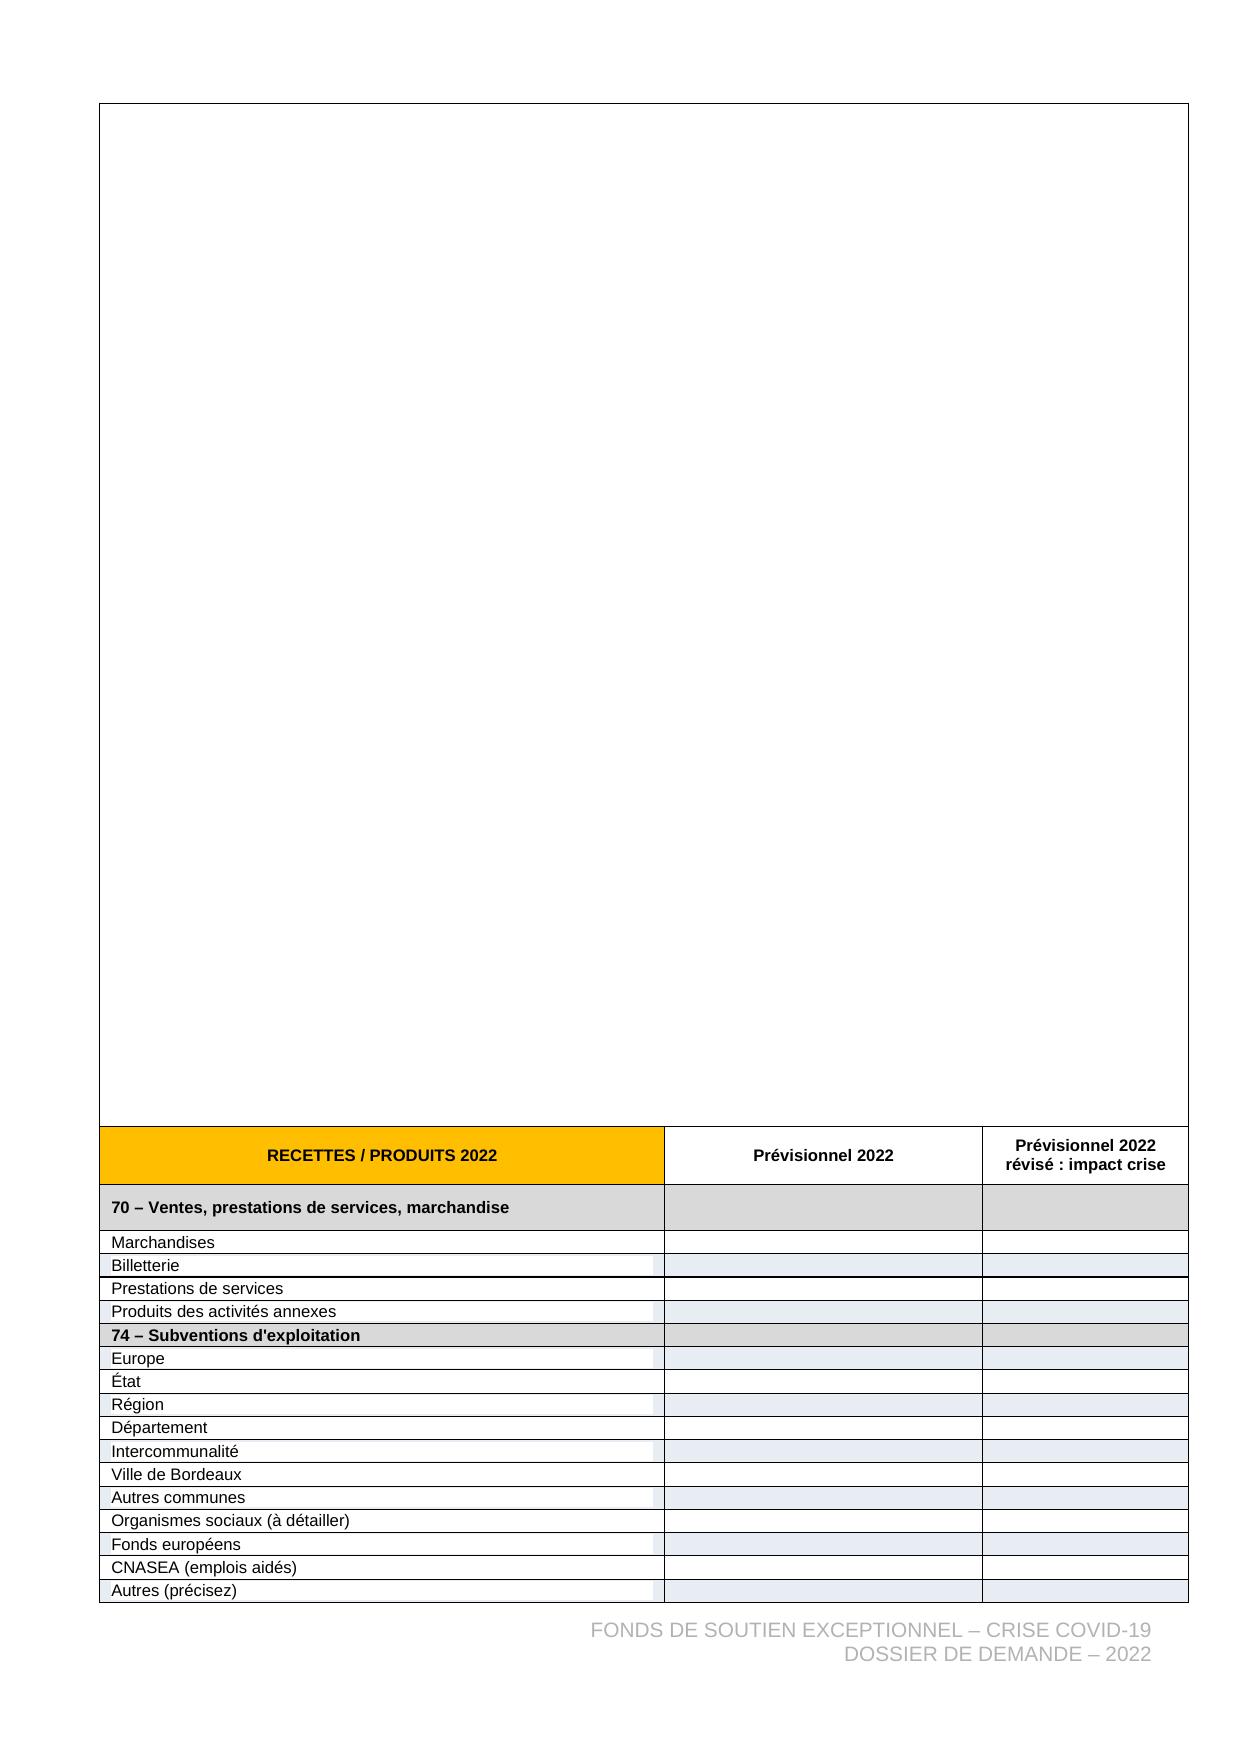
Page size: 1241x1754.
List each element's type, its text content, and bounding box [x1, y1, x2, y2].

table_cell [983, 1231, 1188, 1253]
table_cell [983, 1463, 1188, 1486]
table_cell [983, 1533, 1188, 1555]
table_cell [665, 1347, 982, 1369]
table_cell Organismes sociaux (à détailler) [100, 1510, 664, 1532]
table_cell [983, 1417, 1188, 1439]
table_cell [665, 1440, 982, 1462]
table_cell [983, 1254, 1188, 1276]
table_cell Produits des activités annexes [100, 1301, 664, 1323]
table_cell [983, 1580, 1188, 1602]
table_cell Autres communes [100, 1487, 664, 1509]
table_cell [983, 1324, 1188, 1346]
table_cell [665, 1487, 982, 1509]
table_cell [665, 1278, 982, 1300]
table_cell [983, 1370, 1188, 1393]
table_cell Billetterie [100, 1254, 664, 1276]
table_cell [983, 1440, 1188, 1462]
table_cell [665, 1301, 982, 1323]
table_cell 74 – Subventions d'exploitation [100, 1324, 664, 1346]
table_cell [665, 1231, 982, 1253]
table_cell [665, 1254, 982, 1276]
table_cell Département [100, 1417, 664, 1439]
table_cell [665, 1394, 982, 1416]
table_cell CNASEA (emplois aidés) [100, 1556, 664, 1578]
table_cell [665, 1463, 982, 1486]
table_cell [983, 1185, 1188, 1230]
table_cell [983, 1278, 1188, 1300]
table_cell [983, 1347, 1188, 1369]
table_cell Ville de Bordeaux [100, 1463, 664, 1486]
table_cell [983, 1301, 1188, 1323]
table_cell [100, 104, 1188, 1126]
table_cell [665, 1185, 982, 1230]
table_cell Région [100, 1394, 664, 1416]
table_cell Marchandises [100, 1231, 664, 1253]
table_cell [983, 1487, 1188, 1509]
table_cell État [100, 1370, 664, 1393]
table_cell [983, 1510, 1188, 1532]
table_cell [665, 1370, 982, 1393]
table_cell [665, 1556, 982, 1578]
table_cell Intercommunalité [100, 1440, 664, 1462]
table_cell Prestations de services [100, 1278, 664, 1300]
table_cell 70 – Ventes, prestations de services, marchandise [100, 1185, 664, 1230]
table_cell Prévisionnel 2022 [665, 1127, 982, 1184]
table_cell [665, 1324, 982, 1346]
table_cell Prévisionnel 2022 révisé : impact crise [983, 1127, 1188, 1184]
table_cell Fonds européens [100, 1533, 664, 1555]
table_cell [665, 1533, 982, 1555]
table_cell Autres (précisez) [100, 1580, 664, 1602]
table_cell [665, 1580, 982, 1602]
table_cell [983, 1556, 1188, 1578]
table_cell [983, 1394, 1188, 1416]
table_cell [665, 1510, 982, 1532]
table_cell [665, 1417, 982, 1439]
table_cell RECETTES / PRODUITS 2022 [100, 1127, 664, 1184]
table_cell Europe [100, 1347, 664, 1369]
